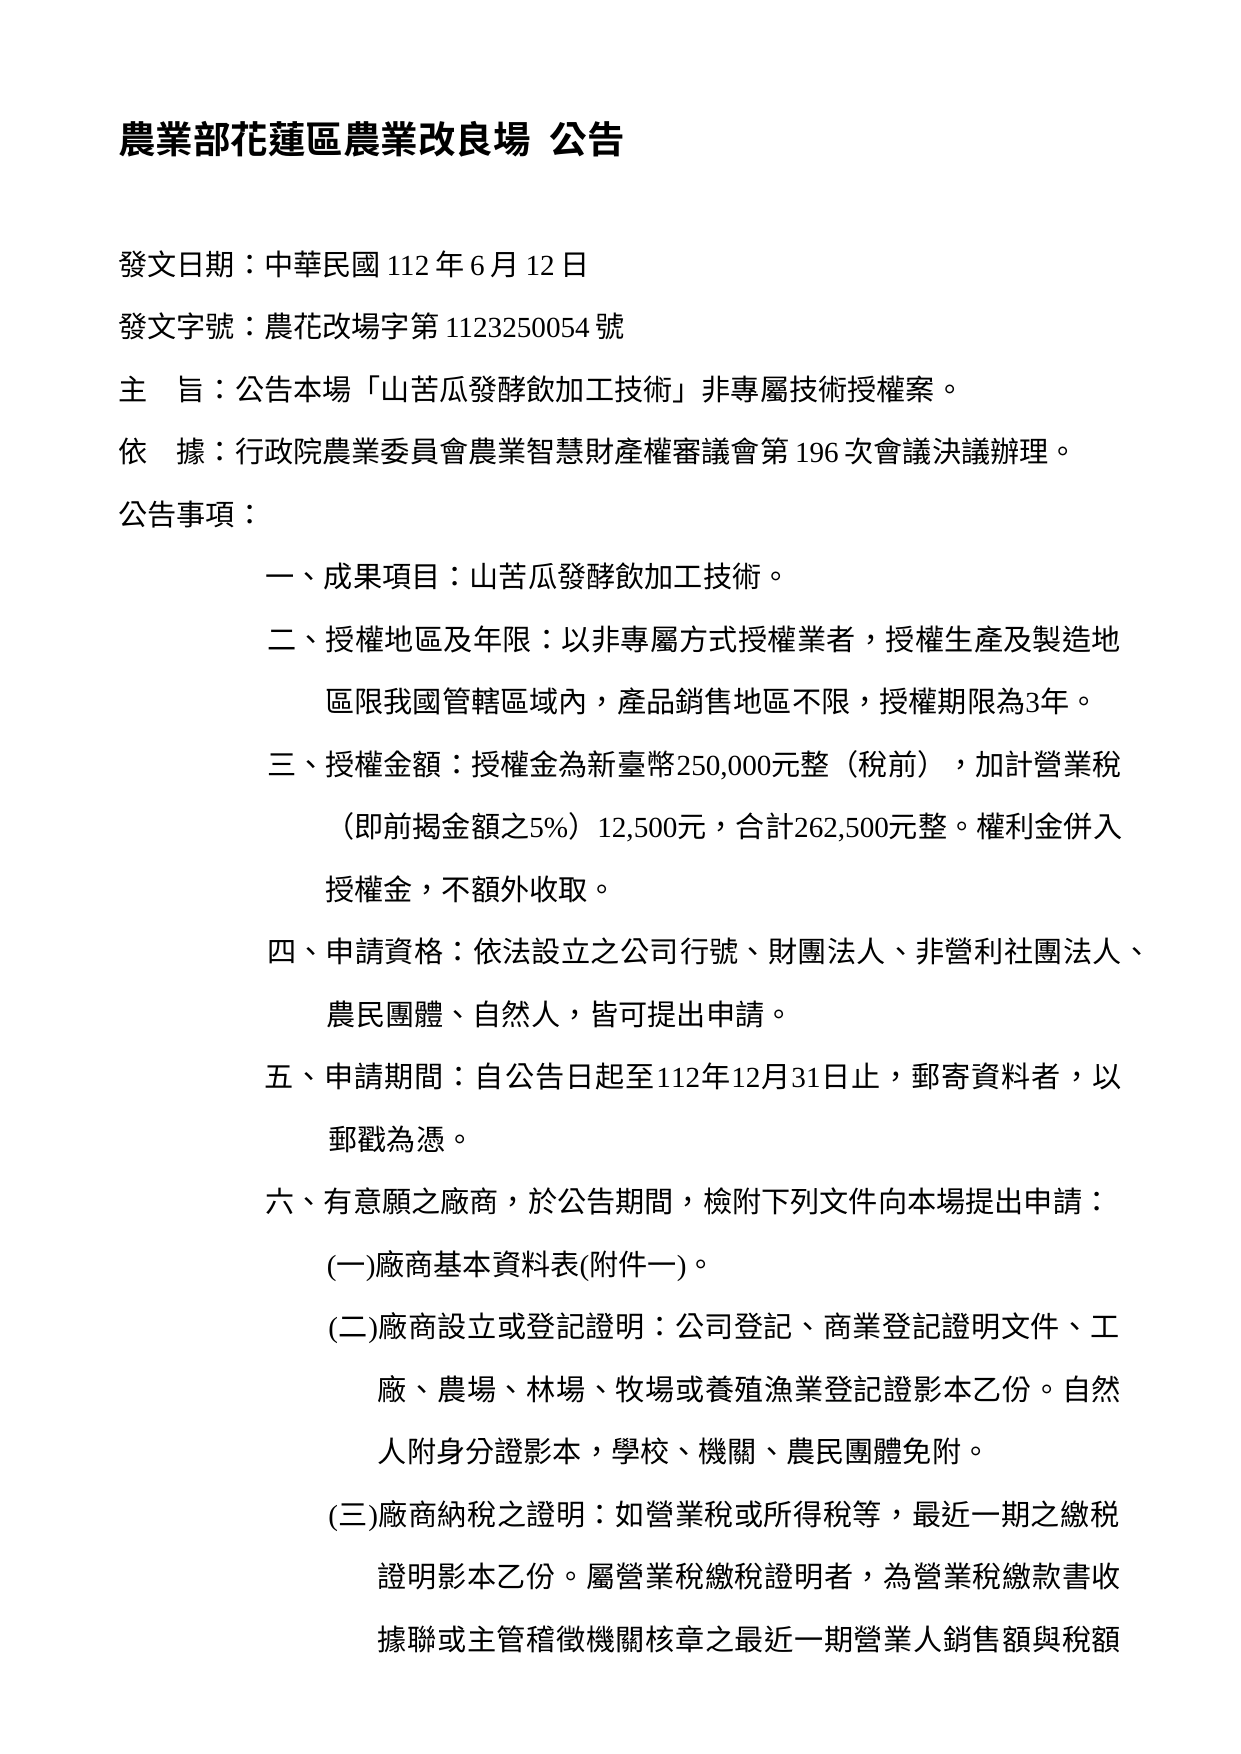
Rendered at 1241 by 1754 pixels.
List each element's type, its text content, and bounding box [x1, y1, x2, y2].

text 發文字號：農花改場字第1123250054號 [118, 283, 1122, 346]
text 四、申請資格：依法設立之公司行號、財團法人、非營利社團法人、農民團體、自然人，皆可提出申請。 [267, 908, 1122, 1033]
text 六、有意願之廠商，於公告期間，檢附下列文件向本場提出申請： [118, 1158, 1122, 1221]
text 依 據：行政院農業委員會農業智慧財產權審議會第196次會議決議辦理。 [118, 408, 1122, 471]
text (一)廠商基本資料表(附件一)。 [118, 1221, 1122, 1283]
text (三)廠商納稅之證明：如營業稅或所得稅等，最近一期之繳税證明影本乙份。屬營業稅繳稅證明者，為營業稅繳款書收據聯或主管稽徵機關核章之最近一期營業人銷售額與稅額 [328, 1471, 1122, 1658]
text 主 旨：公告本場「山苦瓜發酵飲加工技術」非專屬技術授權案。 [118, 346, 1122, 408]
text 五、申請期間：自公告日起至112年12月31日止，郵寄資料者，以郵戳為憑。 [264, 1033, 1122, 1158]
text 公告事項： [118, 471, 1122, 533]
text (二)廠商設立或登記證明：公司登記、商業登記證明文件、工廠、農場、林場、牧場或養殖漁業登記證影本乙份。自然人附身分證影本，學校、機關、農民團體免附。 [328, 1283, 1122, 1471]
text 發文日期：中華民國112年6月12日 [118, 221, 1122, 283]
text 一、成果項目：山苦瓜發酵飲加工技術。 [118, 533, 1122, 596]
text 三、授權金額：授權金為新臺幣250,000元整（稅前），加計營業稅（即前揭金額之5%）12,500元，合計262,500元整。權利金併入授權金，不額外收取。 [267, 721, 1122, 908]
text 二、授權地區及年限：以非專屬方式授權業者，授權生產及製造地區限我國管轄區域內，產品銷售地區不限，授權期限為3年。 [267, 596, 1122, 721]
text 農業部花蓮區農業改良場 公告 [118, 96, 1122, 158]
